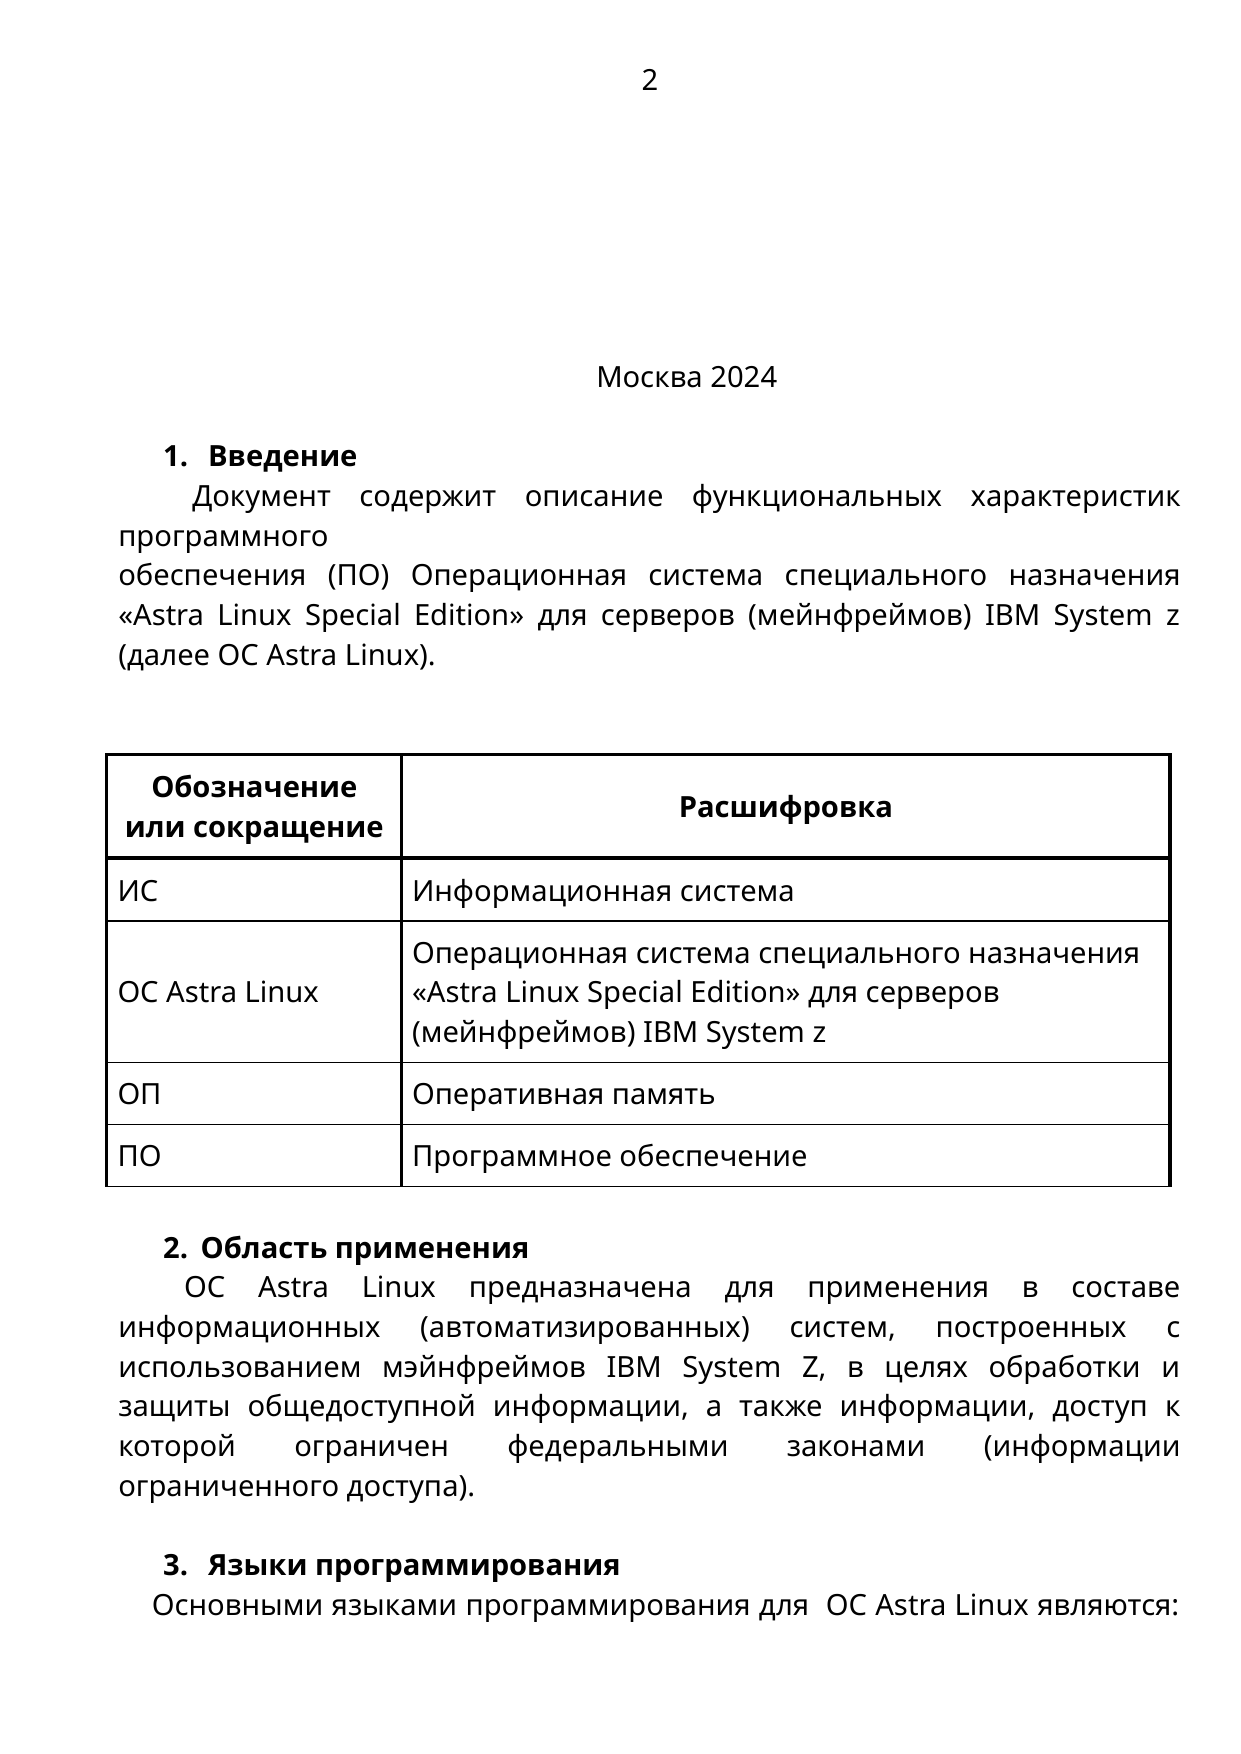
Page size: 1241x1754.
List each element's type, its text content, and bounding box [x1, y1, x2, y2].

table_cell ПО [108, 1125, 400, 1186]
table_cell ИС [108, 860, 400, 920]
text Москва 2024 [118, 356, 1181, 396]
text Документ содержит описание функциональных характеристик программного [118, 475, 1181, 555]
table_cell Оперативная память [403, 1063, 1168, 1124]
table_cell ОС Astra Linux [108, 922, 400, 1062]
list ОС Astra Linux предназначена для применения в составе информационных (автоматизированных) систем, построенных с использованием мэйнфреймов IBM System Z, в целях обработки и защиты общедоступной информации, а также информации, доступ к которой ограничен федеральными законами (информации ограниченного доступа). [118, 1267, 1181, 1505]
list Основными языками программирования для ОС Astra Linux являются: [118, 1584, 1181, 1624]
table_cell Программное обеспечение [403, 1125, 1168, 1186]
table_cell ОП [108, 1063, 400, 1124]
list Языки программирования [163, 1544, 1181, 1584]
list Область применения [163, 1227, 1181, 1267]
table_header Обозначение или сокращение [108, 756, 400, 856]
subtitle Введение [163, 436, 1181, 475]
table_cell Операционная система специального назначения «Astra Linux Special Edition» для серверов (мейнфреймов) IBM System z [403, 922, 1168, 1062]
table_header Расшифровка [403, 756, 1168, 856]
text обеспечения (ПО) Операционная система специального назначения «Astra Linux Special Edition» для серверов (мейнфреймов) IBM System z (далее ОС Astra Linux). [118, 555, 1181, 674]
table_cell Информационная система [403, 860, 1168, 920]
